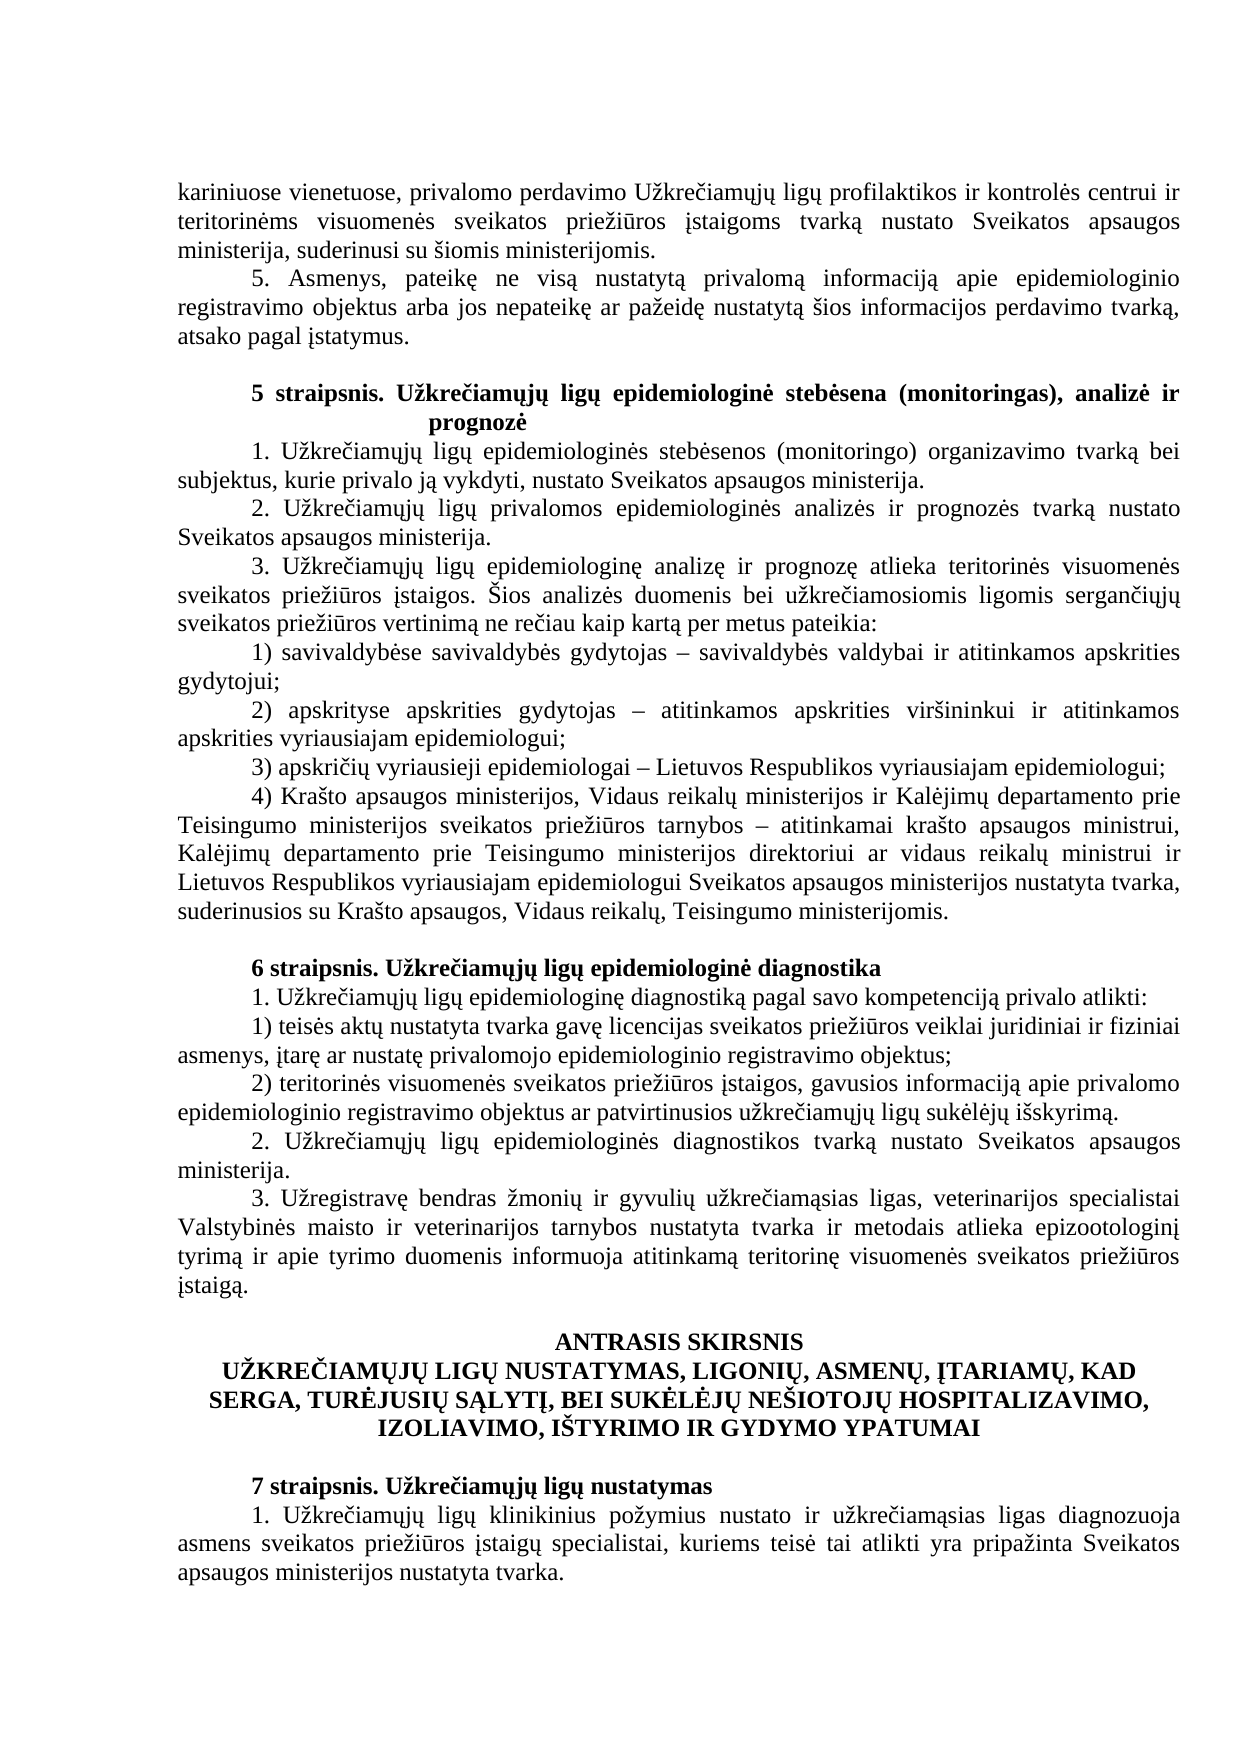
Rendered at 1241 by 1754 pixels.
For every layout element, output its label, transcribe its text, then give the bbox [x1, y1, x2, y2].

text 2. Užkrečiamųjų ligų epidemiologinės diagnostikos tvarką nustato Sveikatos apsaugos ministerija. [177, 1126, 1181, 1183]
text 1. Užkrečiamųjų ligų klinikinius požymius nustato ir užkrečiamąsias ligas diagnozuoja asmens sveikatos priežiūros įstaigų specialistai, kuriems teisė tai atlikti yra pripažinta Sveikatos apsaugos ministerijos nustatyta tvarka. [177, 1500, 1181, 1586]
text 3. Užregistravę bendras žmonių ir gyvulių užkrečiamąsias ligas, veterinarijos specialistai Valstybinės maisto ir veterinarijos tarnybos nustatyta tvarka ir metodais atlieka epizootologinį tyrimą ir apie tyrimo duomenis informuoja atitinkamą teritorinę visuomenės sveikatos priežiūros įstaigą. [177, 1183, 1181, 1298]
text 1. Užkrečiamųjų ligų epidemiologinę diagnostiką pagal savo kompetenciją privalo atlikti: [177, 982, 1181, 1011]
text 7 straipsnis. Užkrečiamųjų ligų nustatymas [177, 1471, 1181, 1500]
text 2. Užkrečiamųjų ligų privalomos epidemiologinės analizės ir prognozės tvarką nustato Sveikatos apsaugos ministerija. [177, 493, 1181, 551]
text 3) apskričių vyriausieji epidemiologai – Lietuvos Respublikos vyriausiajam epidemiologui; [177, 752, 1181, 781]
text 5. Asmenys, pateikę ne visą nustatytą privalomą informaciją apie epidemiologinio registravimo objektus arba jos nepateikę ar pažeidę nustatytą šios informacijos perdavimo tvarką, atsako pagal įstatymus. [177, 263, 1181, 350]
text 2) teritorinės visuomenės sveikatos priežiūros įstaigos, gavusios informaciją apie privalomo epidemiologinio registravimo objektus ar patvirtinusios užkrečiamųjų ligų sukėlėjų išskyrimą. [177, 1068, 1181, 1126]
text ANTRASIS SKIRSNIS [177, 1327, 1181, 1356]
text 3. Užkrečiamųjų ligų epidemiologinę analizę ir prognozę atlieka teritorinės visuomenės sveikatos priežiūros įstaigos. Šios analizės duomenis bei užkrečiamosiomis ligomis sergančiųjų sveikatos priežiūros vertinimą ne rečiau kaip kartą per metus pateikia: [177, 551, 1181, 637]
text 2) apskrityse apskrities gydytojas – atitinkamos apskrities viršininkui ir atitinkamos apskrities vyriausiajam epidemiologui; [177, 695, 1181, 752]
text 1. Užkrečiamųjų ligų epidemiologinės stebėsenos (monitoringo) organizavimo tvarką bei subjektus, kurie privalo ją vykdyti, nustato Sveikatos apsaugos ministerija. [177, 436, 1181, 493]
text 5 straipsnis. Užkrečiamųjų ligų epidemiologinė stebėsena (monitoringas), analizė ir prognozė [251, 378, 1181, 436]
text 6 straipsnis. Užkrečiamųjų ligų epidemiologinė diagnostika [177, 953, 1181, 982]
text 4) Krašto apsaugos ministerijos, Vidaus reikalų ministerijos ir Kalėjimų departamento prie Teisingumo ministerijos sveikatos priežiūros tarnybos – atitinkamai krašto apsaugos ministrui, Kalėjimų departamento prie Teisingumo ministerijos direktoriui ar vidaus reikalų ministrui ir Lietuvos Respublikos vyriausiajam epidemiologui Sveikatos apsaugos ministerijos nustatyta tvarka, suderinusios su Krašto apsaugos, Vidaus reikalų, Teisingumo ministerijomis. [177, 781, 1181, 925]
text UŽKREČIAMŲJŲ LIGŲ NUSTATYMAS, LIGONIŲ, ASMENŲ, ĮTARIAMŲ, KAD SERGA, TURĖJUSIŲ SĄLYTĮ, BEI SUKĖLĖJŲ NEŠIOTOJŲ HOSPITALIZAVIMO, IZOLIAVIMO, IŠTYRIMO IR GYDYMO YPATUMAI [177, 1356, 1181, 1442]
text 1) savivaldybėse savivaldybės gydytojas – savivaldybės valdybai ir atitinkamos apskrities gydytojui; [177, 637, 1181, 695]
text kariniuose vienetuose, privalomo perdavimo Užkrečiamųjų ligų profilaktikos ir kontrolės centrui ir teritorinėms visuomenės sveikatos priežiūros įstaigoms tvarką nustato Sveikatos apsaugos ministerija, suderinusi su šiomis ministerijomis. [177, 177, 1181, 263]
text 1) teisės aktų nustatyta tvarka gavę licencijas sveikatos priežiūros veiklai juridiniai ir fiziniai asmenys, įtarę ar nustatę privalomojo epidemiologinio registravimo objektus; [177, 1011, 1181, 1068]
